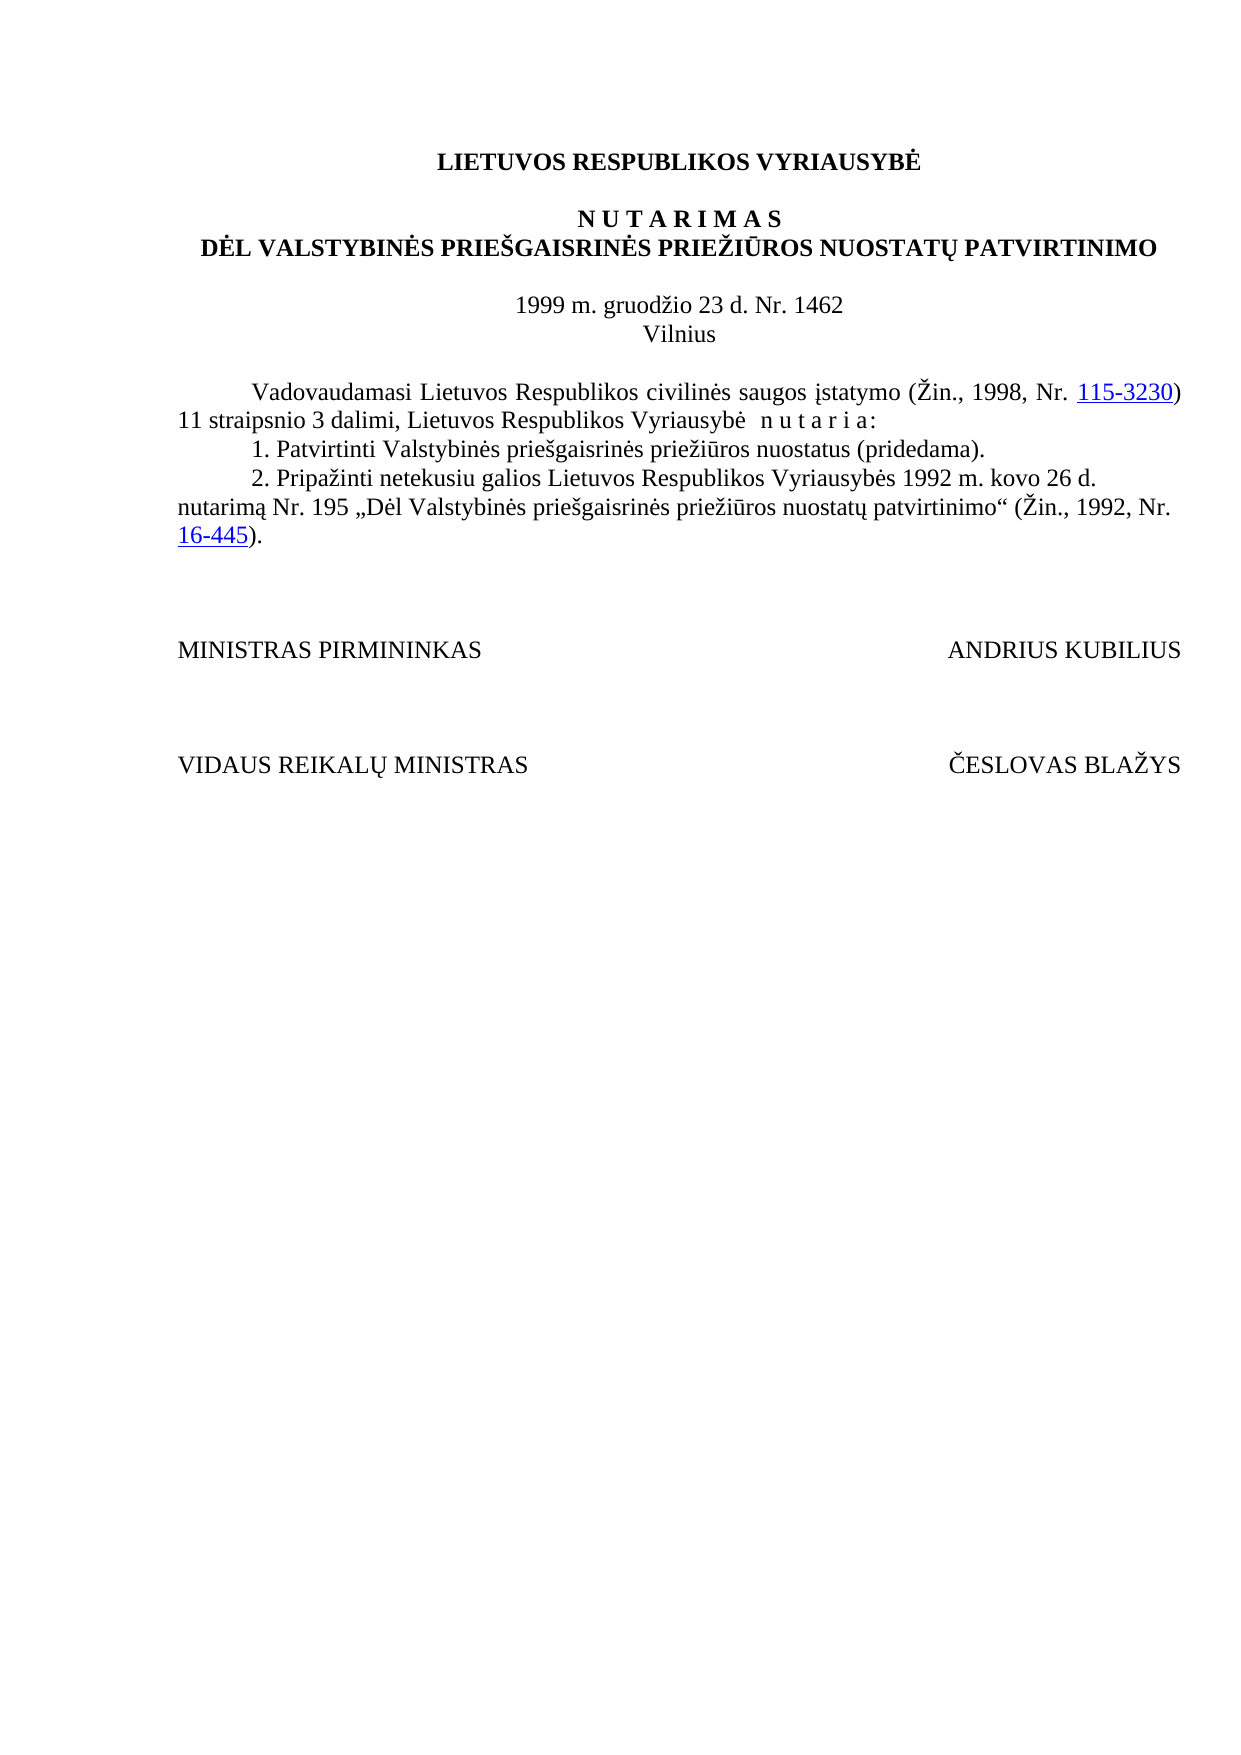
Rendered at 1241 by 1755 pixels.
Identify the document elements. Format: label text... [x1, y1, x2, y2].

text Ministras Pirmininkas Andrius Kubilius [177, 636, 1181, 664]
text Vadovaudamasi Lietuvos Respublikos civilinės saugos įstatymo (Žin., 1998, Nr. 115-3230) 11 straipsnio 3 dalimi, Lietuvos Respublikos Vyriausybė nutaria: [177, 377, 1181, 434]
text DĖL VALSTYBINĖS PRIEŠGAISRINĖS PRIEŽIŪROS NUOSTATŲ PATVIRTINIMO [177, 233, 1181, 262]
text Vidaus reikalų ministras Česlovas Blažys [177, 751, 1181, 779]
text Vilnius [177, 319, 1181, 348]
text LIETUVOS RESPUBLIKOS VYRIAUSYBĖ [177, 147, 1181, 176]
text 1999 m. gruodžio 23 d. Nr. 1462 [177, 291, 1181, 319]
text 1. Patvirtinti Valstybinės priešgaisrinės priežiūros nuostatus (pridedama). [177, 434, 1181, 463]
text 2. Pripažinti netekusiu galios Lietuvos Respublikos Vyriausybės 1992 m. kovo 26 d. nutarimą Nr. 195 „Dėl Valstybinės priešgaisrinės priežiūros nuostatų patvirtinimo“ (Žin., 1992, Nr. 16-445). [177, 463, 1181, 549]
text N U T A R I M A S [177, 204, 1181, 233]
